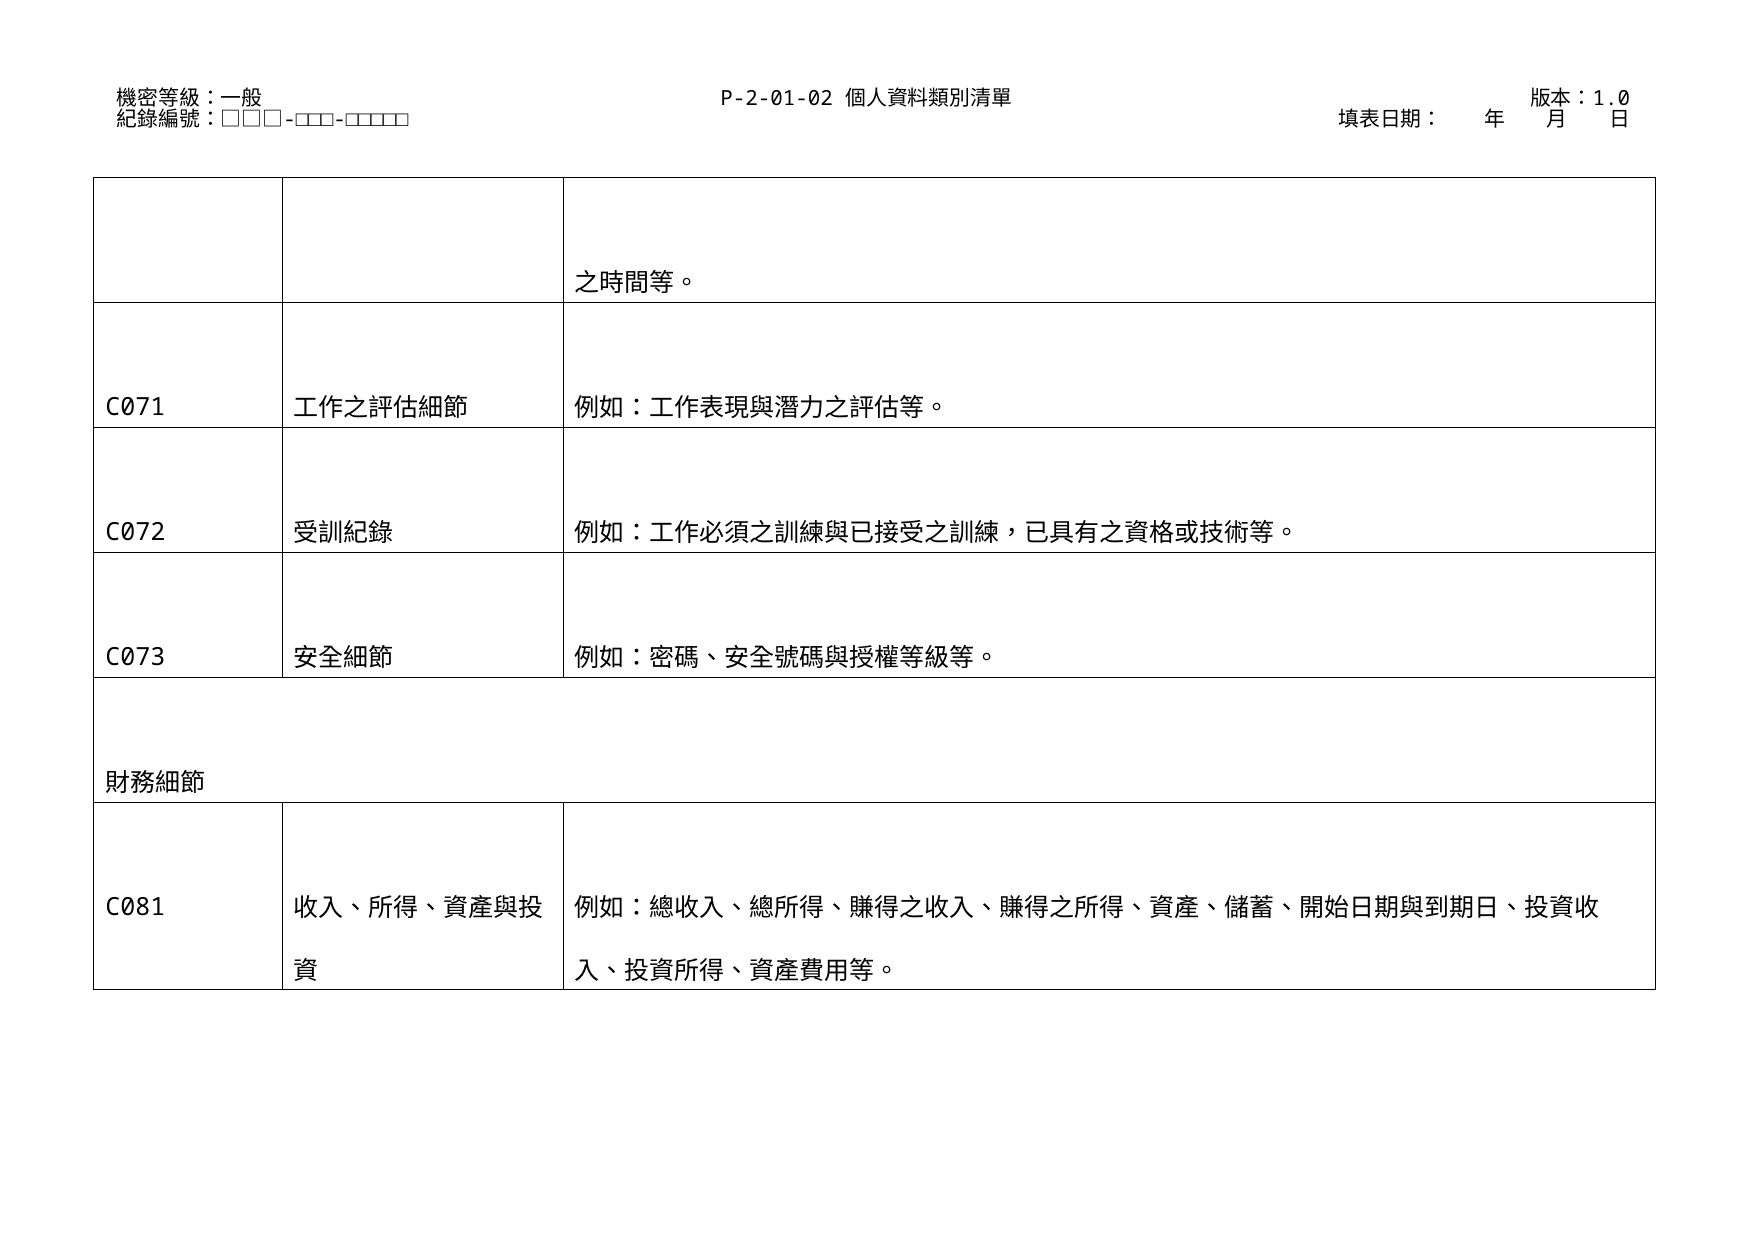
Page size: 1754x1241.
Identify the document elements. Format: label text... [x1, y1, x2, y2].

table_cell 例如：工作表現與潛力之評估等。 [564, 303, 1655, 427]
table_cell C073 [94, 553, 282, 677]
table_cell 財務細節 [94, 678, 1655, 802]
table_cell 例如：密碼、安全號碼與授權等級等。 [564, 553, 1655, 677]
table_cell 受訓紀錄 [283, 428, 563, 552]
table_cell C071 [94, 303, 282, 427]
table_cell C072 [94, 428, 282, 552]
table_cell 收入、所得、資產與投資 [283, 803, 563, 989]
table_cell [94, 178, 282, 302]
table_cell 之時間等。 [564, 178, 1655, 302]
table_cell 例如：工作必須之訓練與已接受之訓練，已具有之資格或技術等。 [564, 428, 1655, 552]
table_cell 安全細節 [283, 553, 563, 677]
table_cell 例如：總收入、總所得、賺得之收入、賺得之所得、資產、儲蓄、開始日期與到期日、投資收入、投資所得、資產費用等。 [564, 803, 1655, 989]
table_cell 工作之評估細節 [283, 303, 563, 427]
table_cell C081 [94, 803, 282, 989]
table_cell [283, 178, 563, 302]
